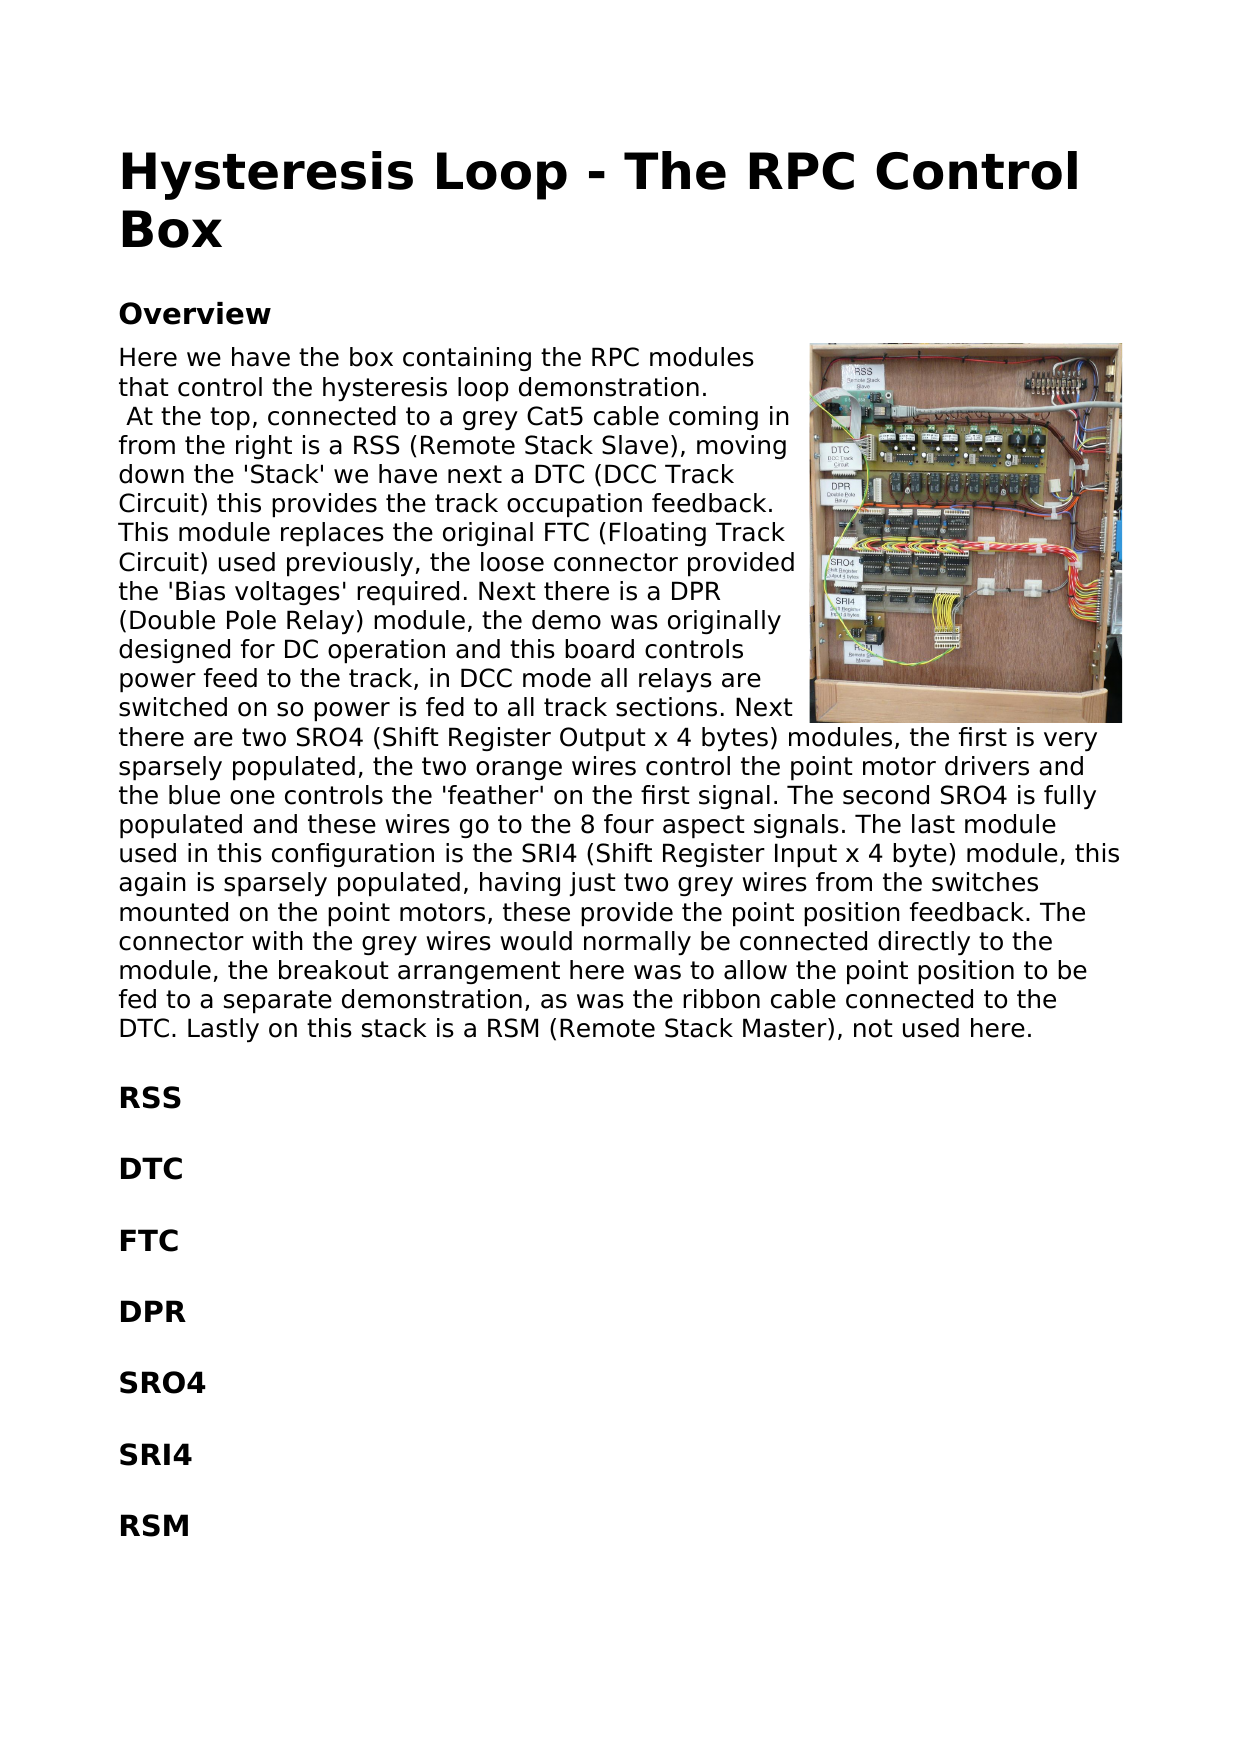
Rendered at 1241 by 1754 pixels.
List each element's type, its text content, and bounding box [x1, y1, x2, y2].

subtitle SRO4 [118, 1367, 1122, 1401]
subtitle SRI4 [118, 1438, 1122, 1472]
subtitle RSS [118, 1081, 1122, 1115]
subtitle DPR [118, 1295, 1122, 1329]
subtitle Hysteresis Loop - The RPC Control Box [118, 143, 1122, 259]
subtitle Overview [118, 297, 1122, 331]
subtitle RSM [118, 1510, 1122, 1544]
subtitle FTC [118, 1224, 1122, 1258]
picture [809, 343, 1123, 723]
text Here we have the box containing the RPC modules that control the hysteresis loop demonstration. At the top, connected to a grey Cat5 cable coming in from the right is a RSS (Remote Stack Slave), moving down the 'Stack' we have next a DTC (DCC Track Circuit) this provides the track occupation feedback. This module replaces the original FTC (Floating Track Circuit) used previously, the loose connector provided the 'Bias voltages' required. Next there is a DPR (Double Pole Relay) module, the demo was originally designed for DC operation and this board controls power feed to the track, in DCC mode all relays are switched on so power is fed to all track sections. Next there are two SRO4 (Shift Register Output x 4 bytes) modules, the first is very sparsely populated, the two orange wires control the point motor drivers and the blue one controls the 'feather' on the first signal. The second SRO4 is fully populated and these wires go to the 8 four aspect signals. The last module used in this configuration is the SRI4 (Shift Register Input x 4 byte) module, this again is sparsely populated, having just two grey wires from the switches mounted on the point motors, these provide the point position feedback. The connector with the grey wires would normally be connected directly to the module, the breakout arrangement here was to allow the point position to be fed to a separate demonstration, as was the ribbon cable connected to the DTC. Lastly on this stack is a RSM (Remote Stack Master), not used here. [118, 343, 1122, 1043]
subtitle DTC [118, 1152, 1122, 1186]
